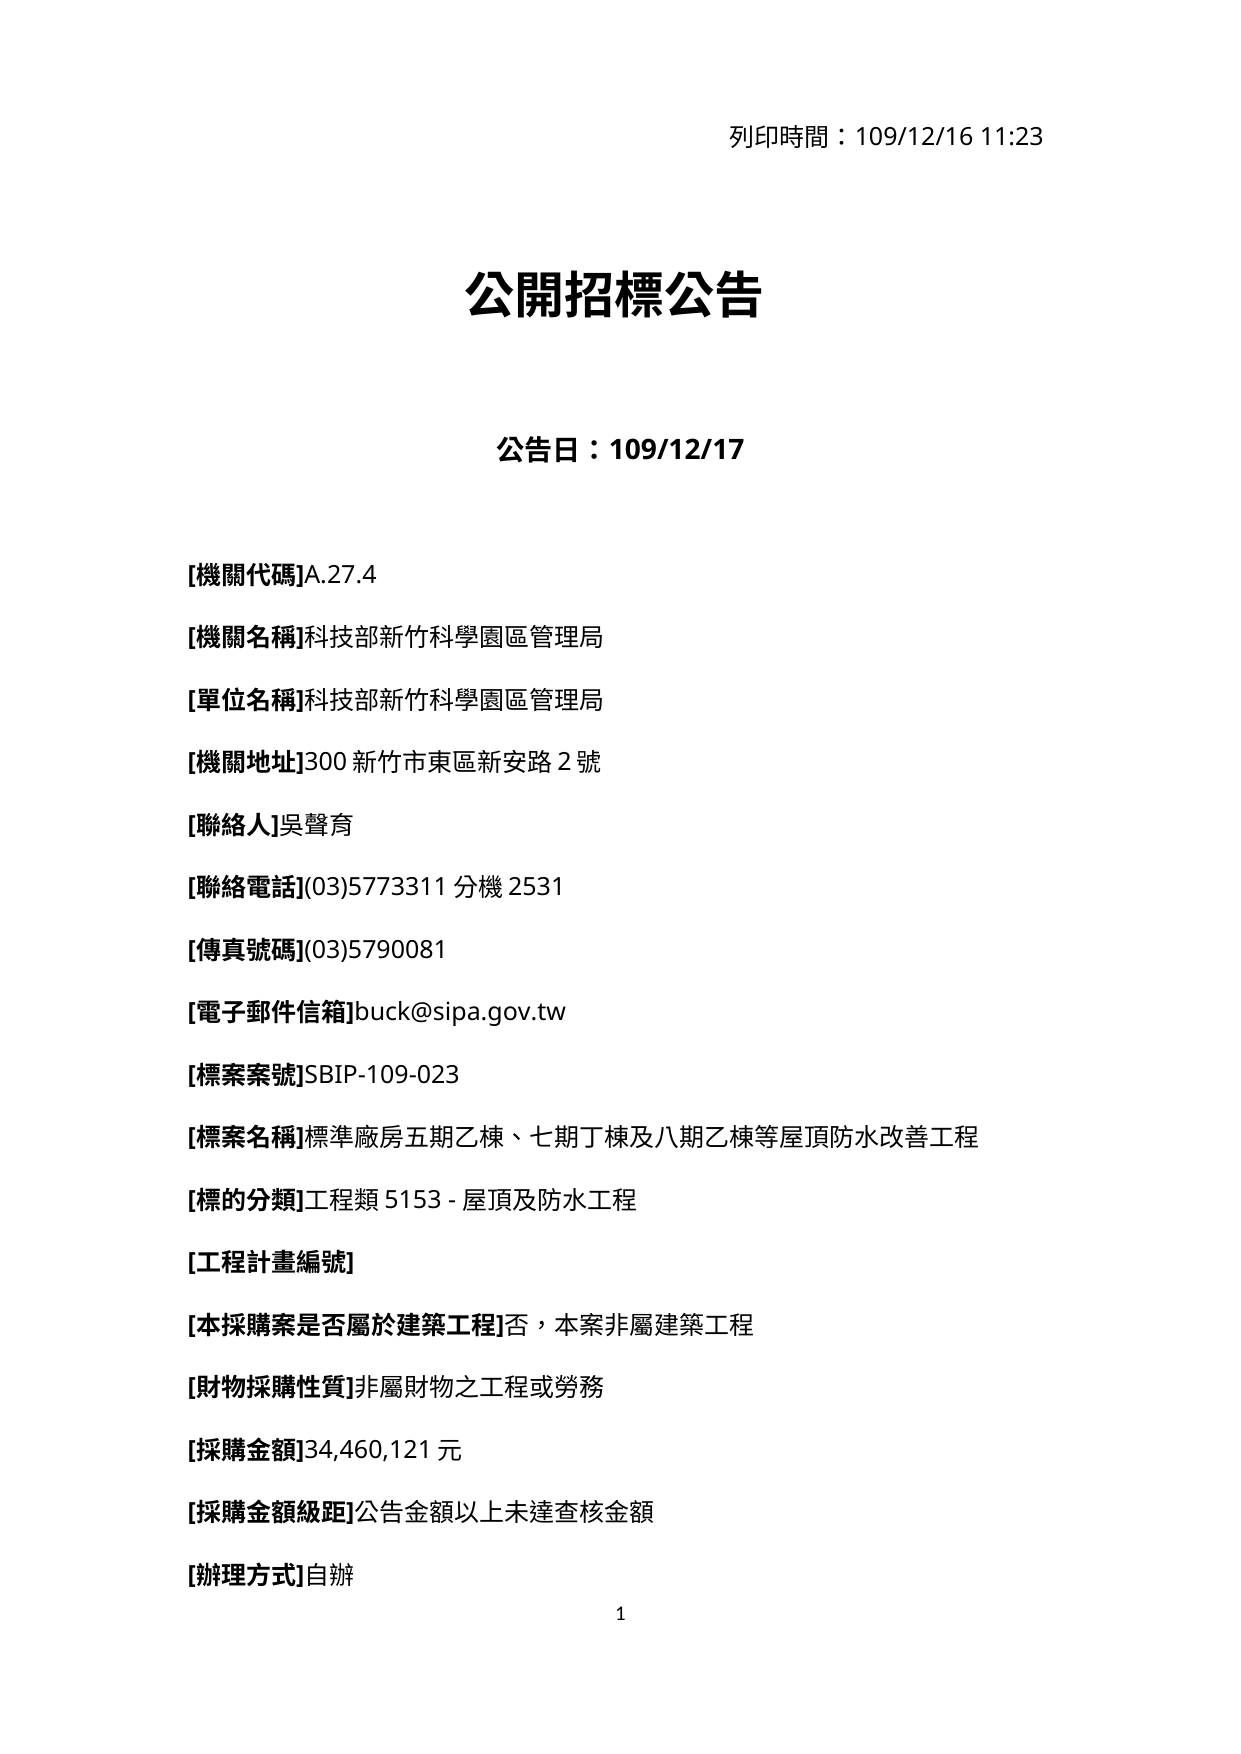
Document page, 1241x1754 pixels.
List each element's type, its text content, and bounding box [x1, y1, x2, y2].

text 公告日：109/12/17 [187, 407, 1053, 469]
table_cell 列印時間：109/12/16 11:23 [188, 94, 1050, 157]
text [機關代碼]A.27.4 [機關名稱]科技部新竹科學園區管理局 [單位名稱]科技部新竹科學園區管理局 [機關地址]300新竹市東區新安路2號 [聯絡人]吳聲育 [聯絡電話](03)5773311分機2531 [傳真號碼](03)5790081 [電子郵件信箱]buck@sipa.gov.tw [標案案號]SBIP-109-023 [標案名稱]標準廠房五期乙棟、七期丁棟及八期乙棟等屋頂防水改善工程 [標的分類]工程類5153 - 屋頂及防水工程 [工程計畫編號] [本採購案是否屬於建築工程]否，本案非屬建築工程 [財物採購性質]非屬財物之工程或勞務 [採購金額]34,460,121元 [採購金額級距]公告金額以上未達查核金額 [辦理方式]自辦 [依據法條]採購法第18條、第19條 [是否適用條約或協定之採購] [是否適用WTO政府採購協定(GPA)] 否 [是否適用臺紐經濟合作協定(ANZTEC)] 否 [是否適用臺星經濟夥伴協定(ASTEP)] 否 [本採購是否屬「具敏感性或國安(含資安)疑慮之業務範疇」採購]否 [本採購是否屬「涉及國家安全」採購]否 [預算金額]34,460,121元 [預算金額是否公開]是 [後續擴充]否 [是否受機關補助]否 [是否含特別預算]否 [本案是否曾以不同案號辦理招標公告且已傳輸其無法決標公告，目前仍未決標] 否 [招標方式]公開招標 [決標方式]最低標 [是否依政府採購法施行細則第64條之2辦理]否 [新增公告傳輸次數]01 [招標狀態]第一次公開招標 [機關自定公告日]109/12/17 [是否複數決標]否 [是否訂有底價]是 [是否屬特殊採購]否 [是否已辦理公開閱覽]否 [是否屬統包]否 [是否屬共同供應契約採購]否 [是否屬二以上機關之聯合採購(不適用共同供應契約規定)]否 [是否應依公共工程專業技師簽證規則實施技師簽證]否 [是否採行協商措施]否 [是否適用採購法第104條或105條或招標期限標準第10條或第4條之1]否 [是否依據採購法第106條第1項第1款辦理]否 [是否提供電子領標]是 [機關文件費(機關實收)]0元 [系統使用費]20元 [文件代收費]0元 [總計]20元 [是否提供現場領標]否 [是否提供電子投標]否 [截止投標]109/12/29 17:00 [開標時間]109/12/30 10:00 [開標地點]300新竹市東區新安路2號 [本局一樓會議室] [是否須繳納押標金] 是，尚未提供廠商線上繳納押標金 [押標金額度]詳附加說明[押標金] [投標文字]正體中文 [收受投標文件地點]300新竹市東區新安路2號[本局一樓收發室] [是否依據採購法第99條]否 [履約地點]新竹市(非原住民地區) [履約期限]詳附加說明[工期] [是否刊登公報]是 [是否依據採購法第11條之1，成立採購工作及審查小組]否 [本案採購契約是否採用主管機關訂定之範本]是 [本案採購契約是否採用主管機關訂定之最新版範本]是 [是否屬災區重建工程]否 [廠商資格摘要] 廠商資格訂為乙等（含）以上綜合營造業，並具備下列資格證明文件者：1.公司登記或商業登記證明文件2.承攬工程手冊（依營造業法第44條規定：依政府採購法辦理之營繕工程，不得交由評鑑為第三級之綜合營造業或專業營造業者承攬。經評鑑為第三級者為無效標，不得承攬。) 3.營造業登記證4.當年度營造業同業公會會員證5.廠商納稅證明6.廠商信用證明。 [是否訂有與履約能力有關之基本資格]是 [廠商應附具之基本資格證明文件或物品] 1.廠商信用之證明。 [附加說明] [領標方式及時間]（一）領標時間：109年12月17日起至109年12月29日止。 （二）領標方式：1.自公告之日起至截止投標期限前至政府採購領投標系統網站http://web.pcc.gov.tw下載招標文件，惟不得任意複製、抄襲、轉載及篡改。2.電子領標之廠商投標時請檢附領標電子憑據書面明細以供查驗。 [圖說費]1.電子領標文件費：新台幣零元整。餘依政府採購領投標系統領標作業規定辦理領標費用繳交事宜。2.以上費用無論得標與否概不退還。 [押標金]1.新台幣壹佰柒拾貳萬元整。 2.優良廠商：捌拾陸萬元整。（請檢附主管機關已登錄之證明文件） 3.押標金受款人：科技部新竹科學園區管理局 [開標時間及地點]109年12月30日（星期三）上午10時00分於本局1樓會議室 [截標時間]109年12月29日（星期二）下午5時00分整 [工期]限決標日次日起15個日曆天內開工，並於開工日起130個日曆天內完工。 [本案聯絡人]工程請洽吳聲育，招標文件請洽曾佩芷 電話(03)5773311#2531(03)5773311#2522 [備註]科技部新竹科學園區管理局政風室，檢舉電話：03-5778060。 [是否刊登英文公告]否 [疑義、異議、申訴及檢舉受理單位] [疑義、異議受理單位]科技部新竹科學園區管理局 [申訴受理單位]行政院公共工程委員會採購申訴審議委員會（地址：110臺北市信義區松仁路3號9樓、電話：02-87897530、傳真：02-87897514） [檢舉受理單位] 部會署-科技部採購稽核小組（地址：106臺北市大安區和平東路2段106號17樓、電話：02-27377601、傳真：02-27377249） 法務部調查局（地址：231新北市新店區中華路74號;新店郵政60000號信箱、電話：02-29177777、傳真：02-29188888） 新竹市調查站（地址：30001新竹市東區經國路三段126號;新竹郵政60000號信箱、電話：03-5388888） 法務部廉政署（地址：100臺北市中正區博愛路166號;10099國史館郵局第153號信箱、電話：0800286586、傳真：02-23811234） 中央採購稽核小組（地址：110臺北市信義區松仁路3號9樓、電話：02-87897548、傳真：02-87897554） [招標公告傳輸時間]109/12/16 11:23 [187, 532, 1053, 1594]
text 公開招標公告 [187, 219, 1053, 344]
